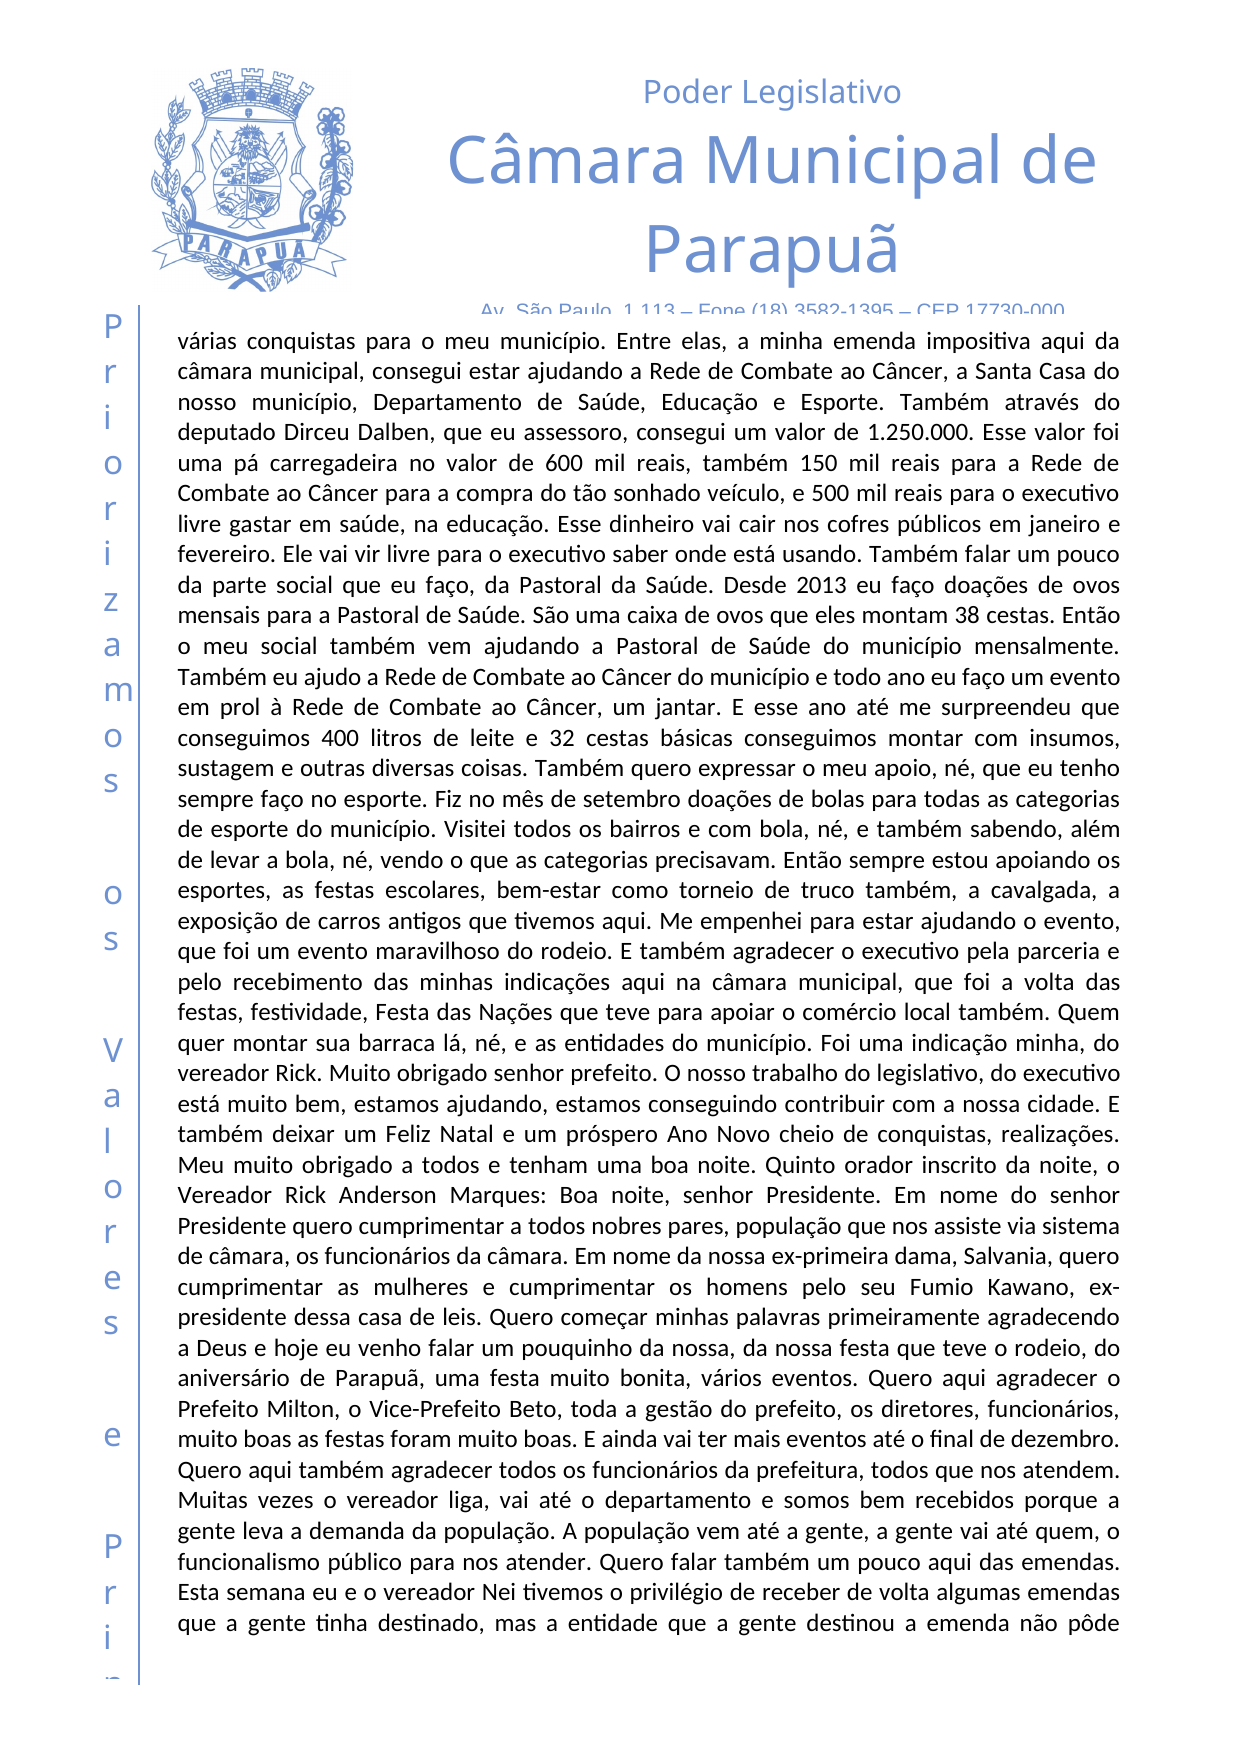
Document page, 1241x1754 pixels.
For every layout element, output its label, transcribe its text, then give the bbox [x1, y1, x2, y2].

picture [151, 68, 354, 292]
text várias conquistas para o meu município. Entre elas, a minha emenda impositiva aqui da câmara municipal, consegui estar ajudando a Rede de Combate ao Câncer, a Santa Casa do nosso município, Departamento de Saúde, Educação e Esporte. Também através do deputado Dirceu Dalben, que eu assessoro, consegui um valor de 1.250.000. Esse valor foi uma pá carregadeira no valor de 600 mil reais, também 150 mil reais para a Rede de Combate ao Câncer para a compra do tão sonhado veículo, e 500 mil reais para o executivo livre gastar em saúde, na educação. Esse dinheiro vai cair nos cofres públicos em janeiro e fevereiro. Ele vai vir livre para o executivo saber onde está usando. Também falar um pouco da parte social que eu faço, da Pastoral da Saúde. Desde 2013 eu faço doações de ovos mensais para a Pastoral de Saúde. São uma caixa de ovos que eles montam 38 cestas. Então o meu social também vem ajudando a Pastoral de Saúde do município mensalmente. Também eu ajudo a Rede de Combate ao Câncer do município e todo ano eu faço um evento em prol à Rede de Combate ao Câncer, um jantar. E esse ano até me surpreendeu que conseguimos 400 litros de leite e 32 cestas básicas conseguimos montar com insumos, sustagem e outras diversas coisas. Também quero expressar o meu apoio, né, que eu tenho sempre faço no esporte. Fiz no mês de setembro doações de bolas para todas as categorias de esporte do município. Visitei todos os bairros e com bola, né, e também sabendo, além de levar a bola, né, vendo o que as categorias precisavam. Então sempre estou apoiando os esportes, as festas escolares, bem-estar como torneio de truco também, a cavalgada, a exposição de carros antigos que tivemos aqui. Me empenhei para estar ajudando o evento, que foi um evento maravilhoso do rodeio. E também agradecer o executivo pela parceria e pelo recebimento das minhas indicações aqui na câmara municipal, que foi a volta das festas, festividade, Festa das Nações que teve para apoiar o comércio local também. Quem quer montar sua barraca lá, né, e as entidades do município. Foi uma indicação minha, do vereador Rick. Muito obrigado senhor prefeito. O nosso trabalho do legislativo, do executivo está muito bem, estamos ajudando, estamos conseguindo contribuir com a nossa cidade. E também deixar um Feliz Natal e um próspero Ano Novo cheio de conquistas, realizações. Meu muito obrigado a todos e tenham uma boa noite. Quinto orador inscrito da noite, o Vereador Rick Anderson Marques: Boa noite, senhor Presidente. Em nome do senhor Presidente quero cumprimentar a todos nobres pares, população que nos assiste via sistema de câmara, os funcionários da câmara. Em nome da nossa ex-primeira dama, Salvania, quero cumprimentar as mulheres e cumprimentar os homens pelo seu Fumio Kawano, ex-presidente dessa casa de leis. Quero começar minhas palavras primeiramente agradecendo a Deus e hoje eu venho falar um pouquinho da nossa, da nossa festa que teve o rodeio, do aniversário de Parapuã, uma festa muito bonita, vários eventos. Quero aqui agradecer o Prefeito Milton, o Vice-Prefeito Beto, toda a gestão do prefeito, os diretores, funcionários, muito boas as festas foram muito boas. E ainda vai ter mais eventos até o final de dezembro. Quero aqui também agradecer todos os funcionários da prefeitura, todos que nos atendem. Muitas vezes o vereador liga, vai até o departamento e somos bem recebidos porque a gente leva a demanda da população. A população vem até a gente, a gente vai até quem, o funcionalismo público para nos atender. Quero falar também um pouco aqui das emendas. Esta semana eu e o vereador Nei tivemos o privilégio de receber de volta algumas emendas que a gente tinha destinado, mas a entidade que a gente destinou a emenda não pôde [177, 325, 1122, 1637]
